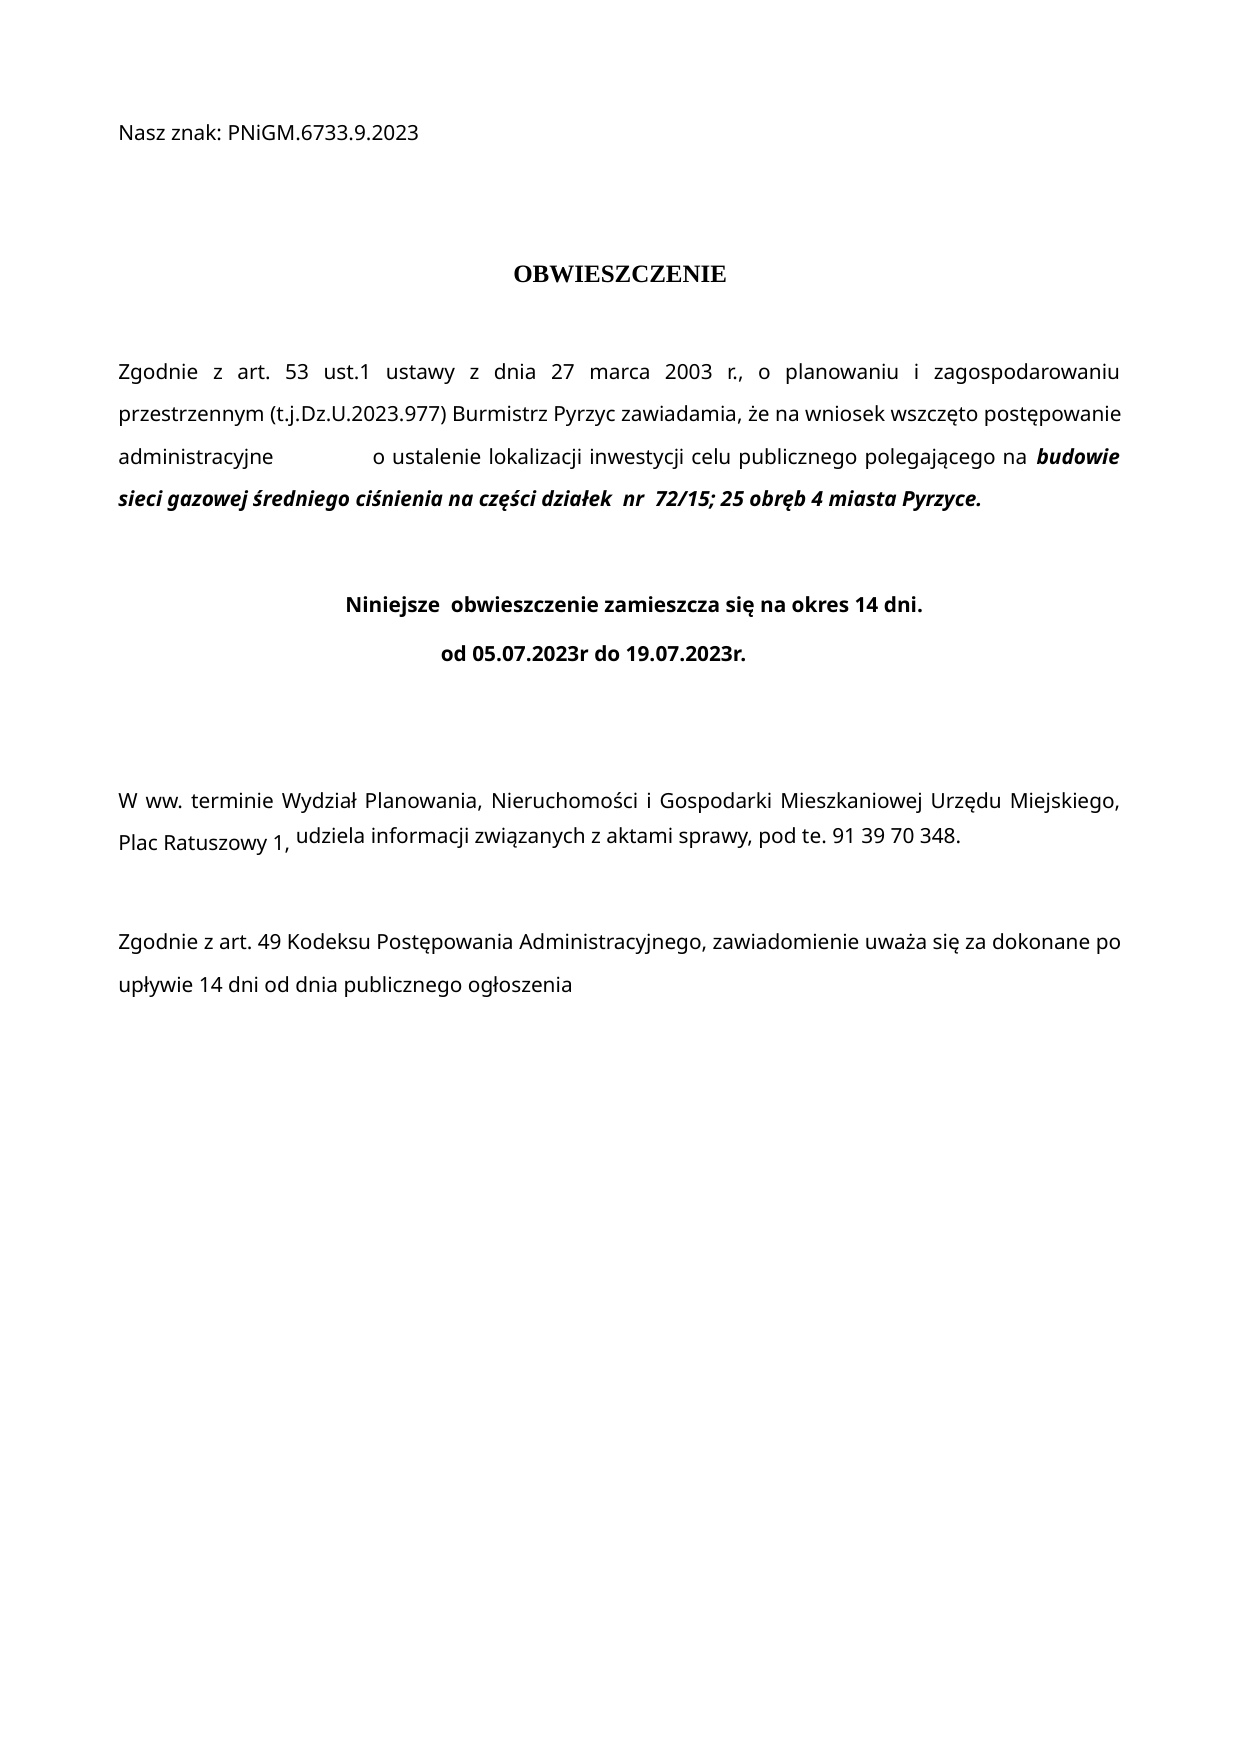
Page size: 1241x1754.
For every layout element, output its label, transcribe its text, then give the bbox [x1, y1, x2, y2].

text Zgodnie z art. 49 Kodeksu Postępowania Administracyjnego, zawiadomienie uważa się za dokonane po upływie 14 dni od dnia publicznego ogłoszenia [118, 927, 1122, 1005]
text OBWIESZCZENIE [118, 259, 1122, 287]
text Nasz znak: PNiGM.6733.9.2023 [118, 118, 1181, 147]
text Zgodnie z art. 53 ust.1 ustawy z dnia 27 marca 2003 r., o planowaniu i zagospodarowaniu przestrzennym (t.j.Dz.U.2023.977) Burmistrz Pyrzyc zawiadamia, że na wniosek wszczęto postępowanie administracyjne o ustalenie lokalizacji inwestycji celu publicznego polegającego na budowie sieci gazowej średniego ciśnienia na części działek nr 72/15; 25 obręb 4 miasta Pyrzyce. [118, 357, 1122, 513]
text Niniejsze obwieszczenie zamieszcza się na okres 14 dni. [118, 590, 1122, 619]
text od 05.07.2023r do 19.07.2023r. [118, 639, 1122, 667]
text W ww. terminie Wydział Planowania, Nieruchomości i Gospodarki Mieszkaniowej Urzędu Miejskiego, Plac Ratuszowy 1, udziela informacji związanych z aktami sprawy, pod te. 91 39 70 348. [118, 786, 1122, 857]
